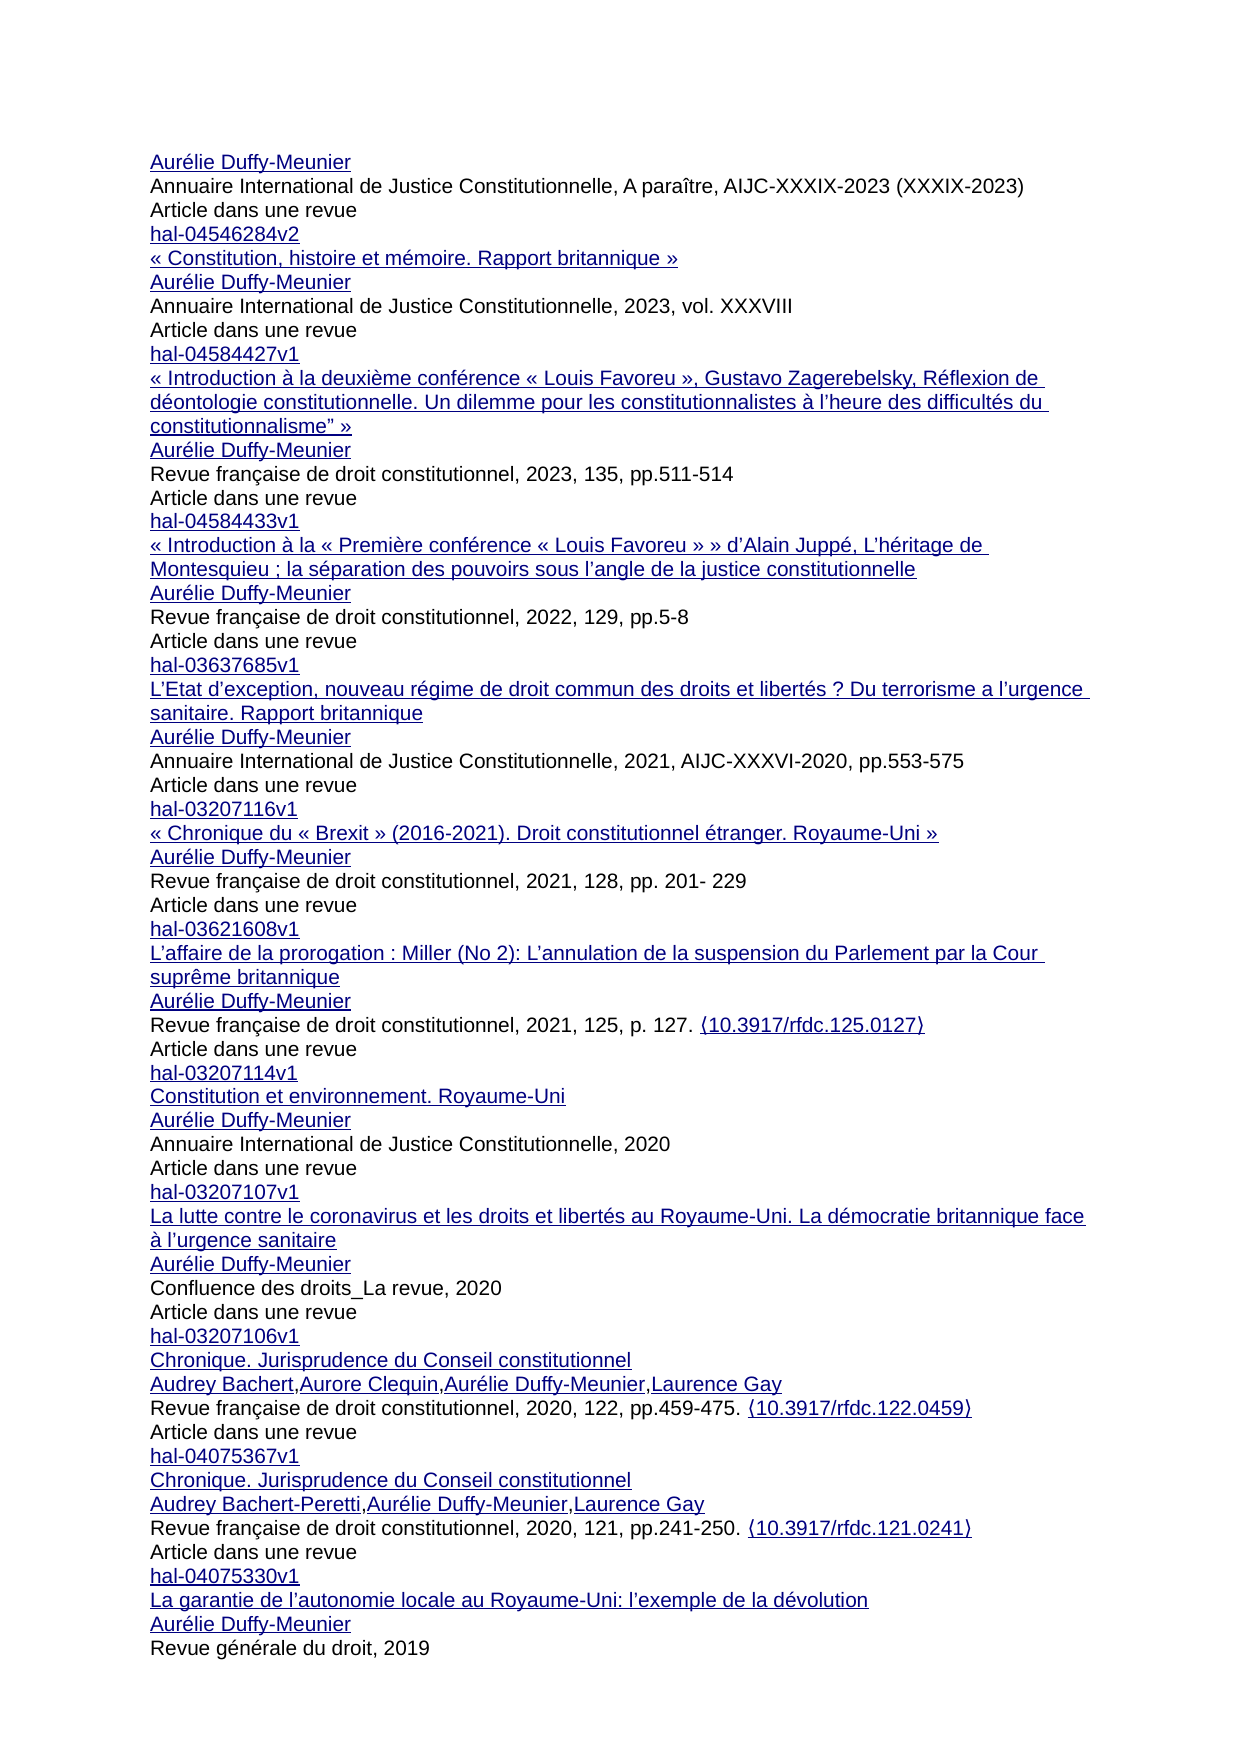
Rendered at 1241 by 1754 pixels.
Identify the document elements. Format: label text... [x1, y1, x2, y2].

table_cell Chronique. Jurisprudence du Conseil constitutionnel Audrey Bachert,Aurore Clequin,Aurélie Duffy-Meunier,Laurence Gay Revue française de droit constitutionnel, 2020, 122, pp.459-475. ⟨10.3917/rfdc.122.0459⟩ Article dans une revue hal-04075367v1 [150, 1348, 1090, 1468]
table_cell La lutte contre le coronavirus et les droits et libertés au Royaume-Uni. La démocratie britannique face à l’urgence sanitaire Aurélie Duffy-Meunier Confluence des droits_La revue, 2020 Article dans une revue hal-03207106v1 [150, 1204, 1090, 1348]
table_cell « Constitution, histoire et mémoire. Rapport britannique » Aurélie Duffy-Meunier Annuaire International de Justice Constitutionnelle, 2023, vol. XXXVIII Article dans une revue hal-04584427v1 [150, 246, 1090, 366]
table_cell L’Etat d’exception, nouveau régime de droit commun des droits et libertés ? Du terrorisme a l’urgence [150, 677, 1090, 698]
table_cell Constitution et environnement. Royaume-Uni Aurélie Duffy-Meunier Annuaire International de Justice Constitutionnelle, 2020 Article dans une revue hal-03207107v1 [150, 1084, 1090, 1204]
table_cell sanitaire. Rapport britannique Aurélie Duffy-Meunier Annuaire International de Justice Constitutionnelle, 2021, AIJC-XXXVI-2020, pp.553-575 Article dans une revue hal-03207116v1 [150, 699, 1090, 821]
table_cell Aurélie Duffy-Meunier Annuaire International de Justice Constitutionnelle, A paraître, AIJC-XXXIX-2023 (XXXIX-2023) Article dans une revue hal-04546284v2 [150, 150, 1090, 246]
table_cell Chronique. Jurisprudence du Conseil constitutionnel Audrey Bachert-Peretti,Aurélie Duffy-Meunier,Laurence Gay Revue française de droit constitutionnel, 2020, 121, pp.241-250. ⟨10.3917/rfdc.121.0241⟩ Article dans une revue hal-04075330v1 [150, 1468, 1090, 1587]
table_cell « Introduction à la deuxième conférence « Louis Favoreu », Gustavo Zagerebelsky, Réflexion de déontologie constitutionnelle. Un dilemme pour les constitutionnalistes à l’heure des difficultés du constitutionnalisme” » Aurélie Duffy-Meunier Revue française de droit constitutionnel, 2023, 135, pp.511-514 Article dans une revue hal-04584433v1 [150, 366, 1090, 533]
table_cell La garantie de l’autonomie locale au Royaume-Uni: l’exemple de la dévolution Aurélie Duffy-Meunier Revue générale du droit, 2019 [150, 1588, 1090, 1659]
table_cell « Chronique du « Brexit » (2016-2021). Droit constitutionnel étranger. Royaume-Uni » Aurélie Duffy-Meunier Revue française de droit constitutionnel, 2021, 128, pp. 201- 229 Article dans une revue hal-03621608v1 [150, 821, 1090, 941]
table_cell L’affaire de la prorogation : Miller (No 2): L’annulation de la suspension du Parlement par la Cour suprême britannique Aurélie Duffy-Meunier Revue française de droit constitutionnel, 2021, 125, p. 127. ⟨10.3917/rfdc.125.0127⟩ Article dans une revue hal-03207114v1 [150, 941, 1090, 1084]
table_cell « Introduction à la « Première conférence « Louis Favoreu » » d’Alain Juppé, L’héritage de Montesquieu ; la séparation des pouvoirs sous l’angle de la justice constitutionnelle Aurélie Duffy-Meunier Revue française de droit constitutionnel, 2022, 129, pp.5-8 Article dans une revue hal-03637685v1 [150, 533, 1090, 677]
